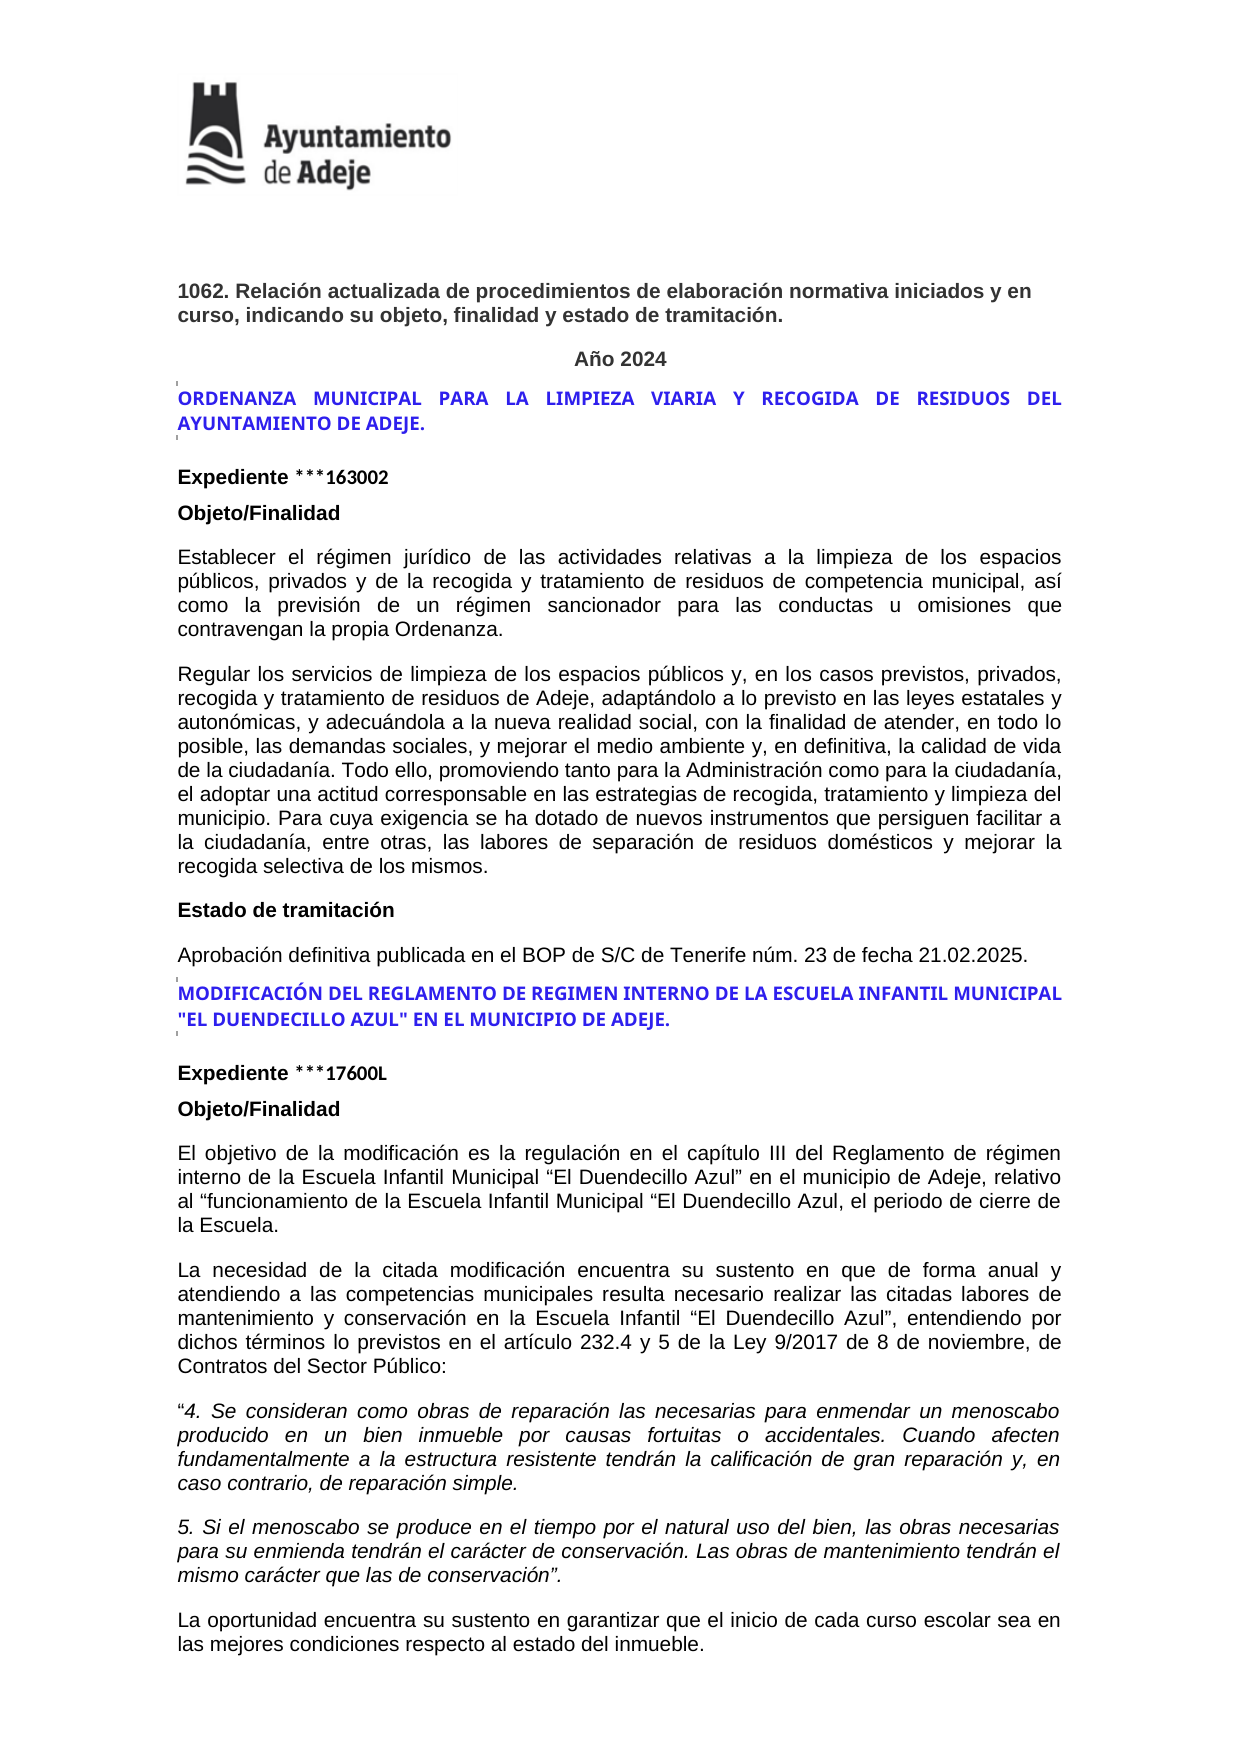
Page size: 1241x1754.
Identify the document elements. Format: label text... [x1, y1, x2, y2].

text 5. Si el menoscabo se produce en el tiempo por el natural uso del bien, las obras necesarias para su enmienda tendrán el carácter de conservación. Las obras de mantenimiento tendrán el mismo carácter que las de conservación”. [177, 1515, 1063, 1587]
text Establecer el régimen jurídico de las actividades relativas a la limpieza de los espacios públicos, privados y de la recogida y tratamiento de residuos de competencia municipal, así como la previsión de un régimen sancionador para las conductas u omisiones que contravengan la propia Ordenanza. [177, 545, 1063, 641]
text Expediente ***163002 [177, 464, 1063, 490]
text La necesidad de la citada modificación encuentra su sustento en que de forma anual y atendiendo a las competencias municipales resulta necesario realizar las citadas labores de mantenimiento y conservación en la Escuela Infantil “El Duendecillo Azul”, entendiendo por dichos términos lo previstos en el artículo 232.4 y 5 de la Ley 9/2017 de 8 de noviembre, de Contratos del Sector Público: [177, 1258, 1063, 1378]
text “4. Se consideran como obras de reparación las necesarias para enmendar un menoscabo producido en un bien inmueble por causas fortuitas o accidentales. Cuando afecten fundamentalmente a la estructura resistente tendrán la calificación de gran reparación y, en caso contrario, de reparación simple. [177, 1398, 1063, 1494]
text Año 2024 [177, 347, 1063, 371]
text Aprobación definitiva publicada en el BOP de S/C de Tenerife núm. 23 de fecha 21.02.2025. [177, 943, 1063, 967]
text ORDENANZA MUNICIPAL PARA LA LIMPIEZA VIARIA Y RECOGIDA DE RESIDUOS DEL AYUNTAMIENTO DE ADEJE. [177, 385, 1063, 436]
text Objeto/Finalidad [177, 500, 1063, 524]
text Objeto/Finalidad [177, 1096, 1063, 1120]
text 1062. Relación actualizada de procedimientos de elaboración normativa iniciados y en curso, indicando su objeto, finalidad y estado de tramitación. [177, 278, 1063, 326]
text Expediente ***17600L [177, 1061, 1063, 1086]
text Regular los servicios de limpieza de los espacios públicos y, en los casos previstos, privados, recogida y tratamiento de residuos de Adeje, adaptándolo a lo previsto en las leyes estatales y autonómicas, y adecuándola a la nueva realidad social, con la finalidad de atender, en todo lo posible, las demandas sociales, y mejorar el medio ambiente y, en definitiva, la calidad de vida de la ciudadanía. Todo ello, promoviendo tanto para la Administración como para la ciudadanía, el adoptar una actitud corresponsable en las estrategias de recogida, tratamiento y limpieza del municipio. Para cuya exigencia se ha dotado de nuevos instrumentos que persiguen facilitar a la ciudadanía, entre otras, las labores de separación de residuos domésticos y mejorar la recogida selectiva de los mismos. [177, 662, 1063, 877]
text Estado de tramitación [177, 898, 1063, 922]
text MODIFICACIÓN DEL REGLAMENTO DE REGIMEN INTERNO DE LA ESCUELA INFANTIL MUNICIPAL "EL DUENDECILLO AZUL" EN EL MUNICIPIO DE ADEJE. [177, 981, 1063, 1032]
text La oportunidad encuentra su sustento en garantizar que el inicio de cada curso escolar sea en las mejores condiciones respecto al estado del inmueble. [177, 1608, 1063, 1656]
text El objetivo de la modificación es la regulación en el capítulo III del Reglamento de régimen interno de la Escuela Infantil Municipal “El Duendecillo Azul” en el municipio de Adeje, relativo al “funcionamiento de la Escuela Infantil Municipal “El Duendecillo Azul, el periodo de cierre de la Escuela. [177, 1141, 1063, 1237]
